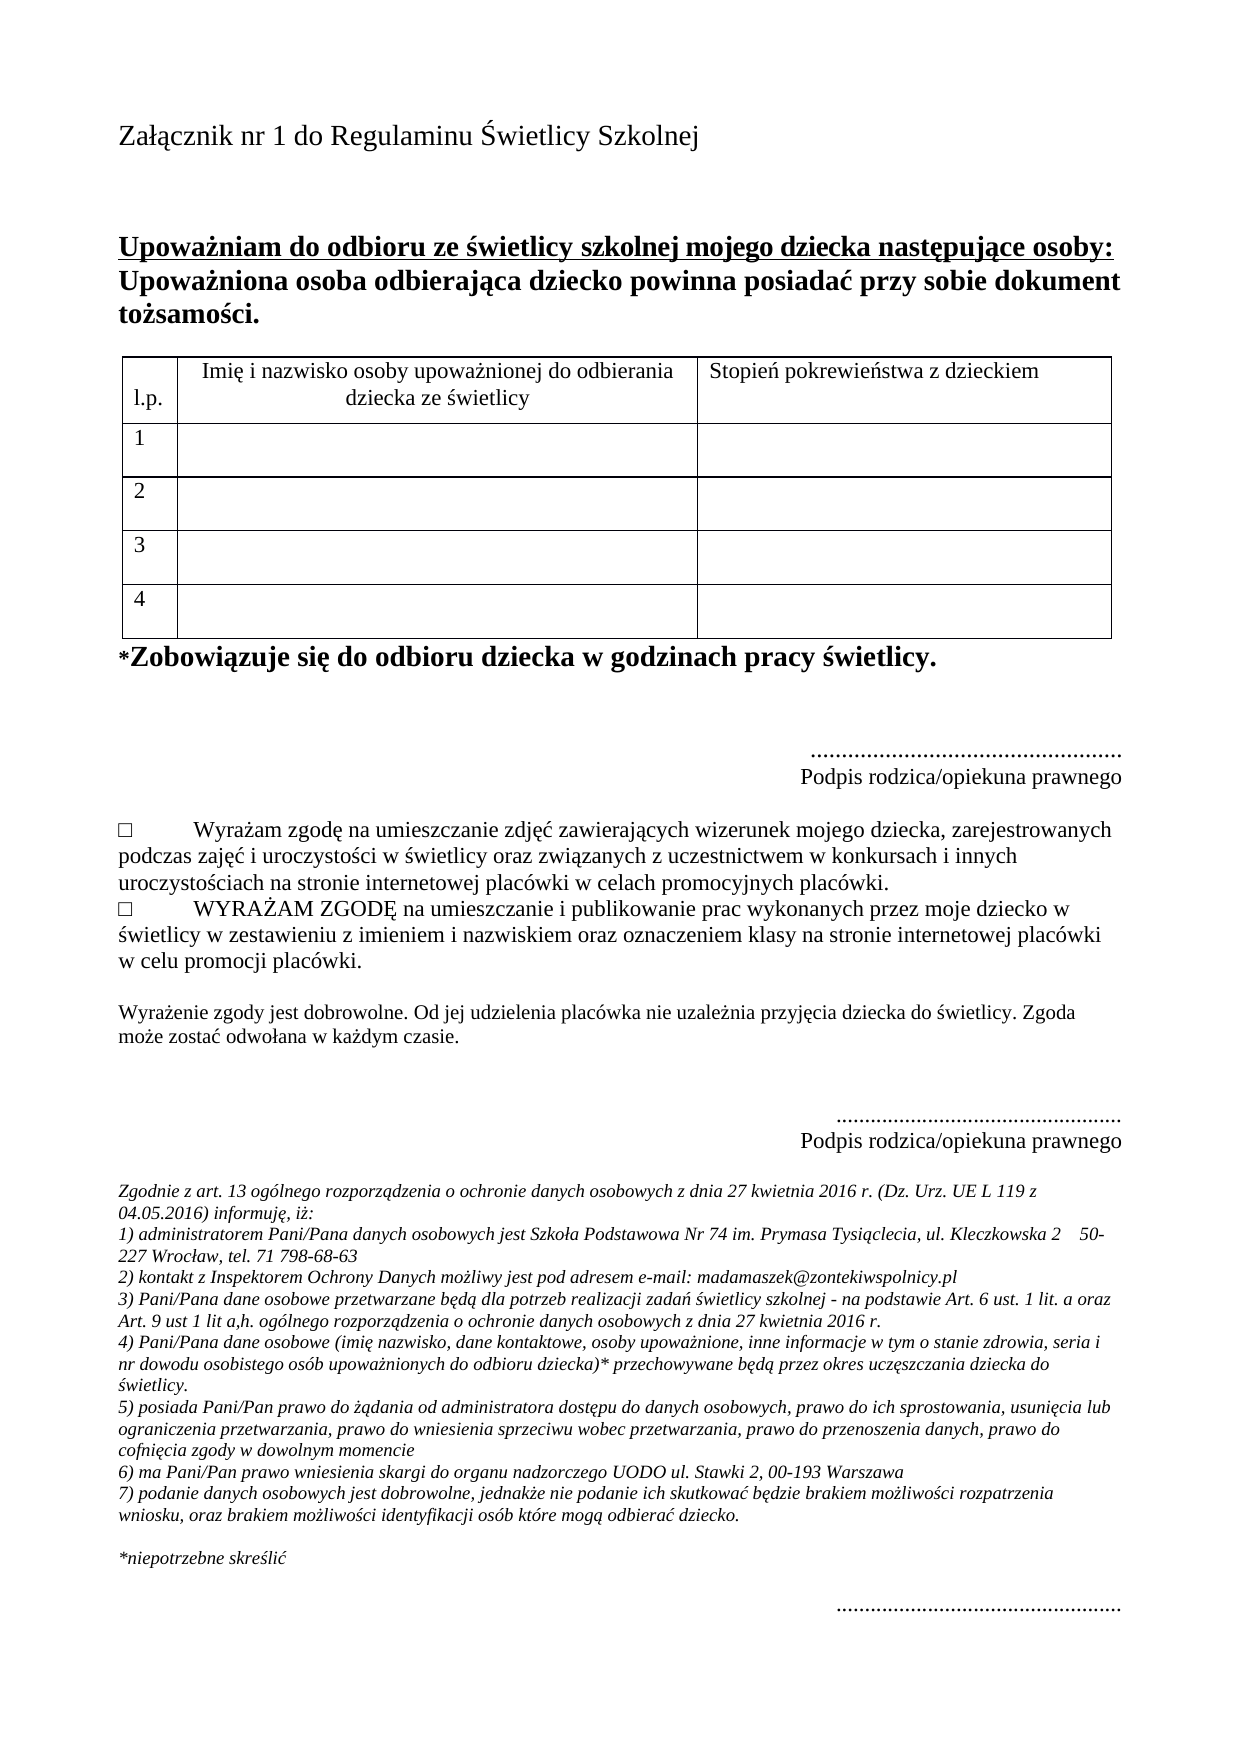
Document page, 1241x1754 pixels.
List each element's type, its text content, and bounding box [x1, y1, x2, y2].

table_cell [178, 531, 697, 584]
text .................................................. [439, 734, 1122, 763]
text 2) kontakt z Inspektorem Ochrony Danych możliwy jest pod adresem e-mail: madamaszek@zontekiwspolnicy.pl [118, 1266, 1122, 1288]
text Zgodnie z art. 13 ogólnego rozporządzenia o ochronie danych osobowych z dnia 27 kwietnia 2016 r. (Dz. Urz. UE L 119 z 04.05.2016) informuję, iż: [118, 1180, 1122, 1223]
table_cell [698, 585, 1111, 638]
table_cell [178, 478, 697, 530]
table_cell 2 [123, 478, 177, 530]
table_cell [178, 585, 697, 638]
text Podpis rodzica/opiekuna prawnego [118, 1127, 1122, 1154]
text Upoważniona osoba odbierająca dziecko powinna posiadać przy sobie dokument tożsamości. [118, 263, 1122, 330]
text .................................................. [118, 1101, 1122, 1127]
text 5) posiada Pani/Pan prawo do żądania od administratora dostępu do danych osobowych, prawo do ich sprostowania, usunięcia lub ograniczenia przetwarzania, prawo do wniesienia sprzeciwu wobec przetwarzania, prawo do przenoszenia danych, prawo do cofnięcia zgody w dowolnym momencie [118, 1396, 1122, 1461]
text *Zobowiązuje się do odbioru dziecka w godzinach pracy świetlicy. [118, 639, 1122, 672]
table_cell 1 [123, 424, 177, 476]
table_cell [698, 424, 1111, 476]
text 3) Pani/Pana dane osobowe przetwarzane będą dla potrzeb realizacji zadań świetlicy szkolnej - na podstawie Art. 6 ust. 1 lit. a oraz Art. 9 ust 1 lit a,h. ogólnego rozporządzenia o ochronie danych osobowych z dnia 27 kwietnia 2016 r. [118, 1288, 1122, 1331]
text 4) Pani/Pana dane osobowe (imię nazwisko, dane kontaktowe, osoby upoważnione, inne informacje w tym o stanie zdrowia, seria i nr dowodu osobistego osób upoważnionych do odbioru dziecka)* przechowywane będą przez okres uczęszczania dziecka do świetlicy. [118, 1331, 1122, 1396]
text Wyrażenie zgody jest dobrowolne. Od jej udzielenia placówka nie uzależnia przyjęcia dziecka do świetlicy. Zgoda może zostać odwołana w każdym czasie. [118, 1000, 1122, 1048]
table_header Stopień pokrewieństwa z dzieckiem [698, 358, 1111, 423]
text Upoważniam do odbioru ze świetlicy szkolnej mojego dziecka następujące osoby: [118, 229, 1122, 263]
table_cell 3 [123, 531, 177, 584]
table_cell 4 [123, 585, 177, 638]
table_cell [178, 424, 697, 476]
text .................................................. [118, 1590, 1122, 1616]
text □ Wyrażam zgodę na umieszczanie zdjęć zawierających wizerunek mojego dziecka, zarejestrowanych podczas zajęć i uroczystości w świetlicy oraz związanych z uczestnictwem w konkursach i innych uroczystościach na stronie internetowej placówki w celach promocyjnych placówki. [118, 816, 1122, 895]
table_header Imię i nazwisko osoby upoważnionej do odbierania dziecka ze świetlicy [178, 358, 697, 423]
table_header l.p. [123, 358, 177, 423]
text □ WYRAŻAM ZGODĘ na umieszczanie i publikowanie prac wykonanych przez moje dziecko w świetlicy w zestawieniu z imieniem i nazwiskiem oraz oznaczeniem klasy na stronie internetowej placówki w celu promocji placówki. [118, 895, 1122, 974]
text *niepotrzebne skreślić [118, 1547, 1122, 1568]
text 7) podanie danych osobowych jest dobrowolne, jednakże nie podanie ich skutkować będzie brakiem możliwości rozpatrzenia wniosku, oraz brakiem możliwości identyfikacji osób które mogą odbierać dziecko. [118, 1482, 1122, 1525]
text 6) ma Pani/Pan prawo wniesienia skargi do organu nadzorczego UODO ul. Stawki 2, 00-193 Warszawa [118, 1461, 1122, 1482]
text Podpis rodzica/opiekuna prawnego [118, 763, 1122, 789]
table_cell [698, 478, 1111, 530]
table_cell [698, 531, 1111, 584]
text 1) administratorem Pani/Pana danych osobowych jest Szkoła Podstawowa Nr 74 im. Prymasa Tysiąclecia, ul. Kleczkowska 2 50-227 Wrocław, tel. 71 798-68-63 [118, 1223, 1122, 1266]
